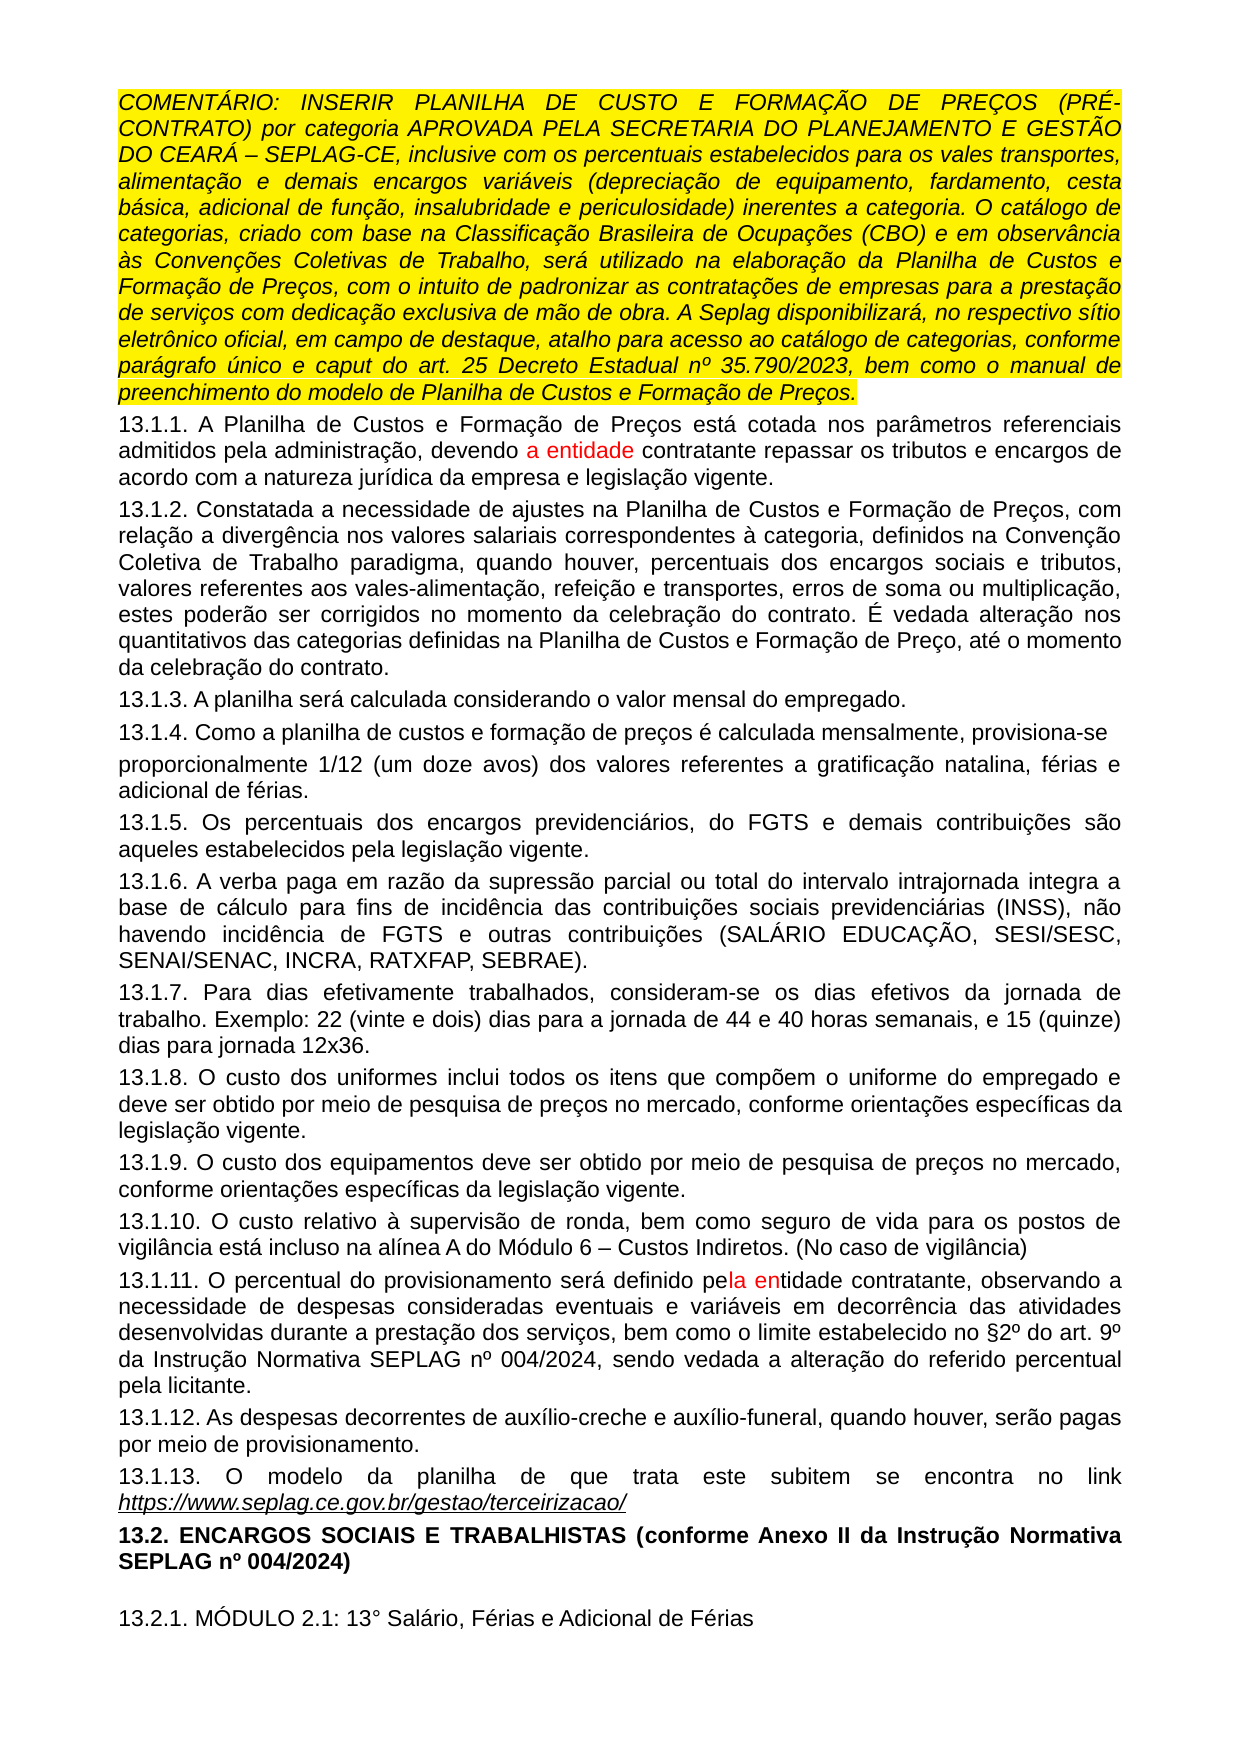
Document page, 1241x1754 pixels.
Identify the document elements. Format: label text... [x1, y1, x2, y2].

text 13.1.9. O custo dos equipamentos deve ser obtido por meio de pesquisa de preços no mercado, conforme orientações específicas da legislação vigente. [118, 1149, 1122, 1202]
text COMENTÁRIO: INSERIR PLANILHA DE CUSTO E FORMAÇÃO DE PREÇOS (PRÉ-CONTRATO) por categoria APROVADA PELA SECRETARIA DO PLANEJAMENTO E GESTÃO DO CEARÁ – SEPLAG-CE, inclusive com os percentuais estabelecidos para os vales transportes, alimentação e demais encargos variáveis (depreciação de equipamento, fardamento, cesta básica, adicional de função, insalubridade e periculosidade) inerentes a categoria. O catálogo de categorias, criado com base na Classificação Brasileira de Ocupações (CBO) e em observância às Convenções Coletivas de Trabalho, será utilizado na elaboração da Planilha de Custos e Formação de Preços, com o intuito de padronizar as contratações de empresas para a prestação de serviços com dedicação exclusiva de mão de obra. A Seplag disponibilizará, no respectivo sítio eletrônico oficial, em campo de destaque, atalho para acesso ao catálogo de categorias, conforme parágrafo único e caput do art. 25 Decreto Estadual nº 35.790/2023, bem como o manual de preenchimento do modelo de Planilha de Custos e Formação de Preços. [118, 88, 1122, 405]
text 13.1.7. Para dias efetivamente trabalhados, consideram-se os dias efetivos da jornada de trabalho. Exemplo: 22 (vinte e dois) dias para a jornada de 44 e 40 horas semanais, e 15 (quinze) dias para jornada 12x36. [118, 979, 1122, 1058]
text 13.1.6. A verba paga em razão da supressão parcial ou total do intervalo intrajornada integra a base de cálculo para fins de incidência das contribuições sociais previdenciárias (INSS), não havendo incidência de FGTS e outras contribuições (SALÁRIO EDUCAÇÃO, SESI/SESC, SENAI/SENAC, INCRA, RATXFAP, SEBRAE). [118, 868, 1122, 973]
text 13.1.3. A planilha será calculada considerando o valor mensal do empregado. [118, 686, 1122, 712]
text 13.1.12. As despesas decorrentes de auxílio-creche e auxílio-funeral, quando houver, serão pagas por meio de provisionamento. [118, 1404, 1122, 1457]
text 13.2.1. MÓDULO 2.1: 13° Salário, Férias e Adicional de Férias [118, 1605, 1122, 1632]
text proporcionalmente 1/12 (um doze avos) dos valores referentes a gratificação natalina, férias e adicional de férias. [118, 751, 1122, 803]
text 13.1.11. O percentual do provisionamento será definido pela entidade contratante, observando a necessidade de despesas consideradas eventuais e variáveis em decorrência das atividades desenvolvidas durante a prestação dos serviços, bem como o limite estabelecido no §2º do art. 9º da Instrução Normativa SEPLAG nº 004/2024, sendo vedada a alteração do referido percentual pela licitante. [118, 1267, 1122, 1398]
text 13.1.10. O custo relativo à supervisão de ronda, bem como seguro de vida para os postos de vigilância está incluso na alínea A do Módulo 6 – Custos Indiretos. (No caso de vigilância) [118, 1208, 1122, 1261]
text 13.1.1. A Planilha de Custos e Formação de Preços está cotada nos parâmetros referenciais admitidos pela administração, devendo a entidade contratante repassar os tributos e encargos de acordo com a natureza jurídica da empresa e legislação vigente. [118, 411, 1122, 490]
text 13.1.4. Como a planilha de custos e formação de preços é calculada mensalmente, provisiona-se [118, 718, 1122, 745]
text 13.2. ENCARGOS SOCIAIS E TRABALHISTAS (conforme Anexo II da Instrução Normativa SEPLAG nº 004/2024) [118, 1522, 1122, 1574]
text 13.1.2. Constatada a necessidade de ajustes na Planilha de Custos e Formação de Preços, com relação a divergência nos valores salariais correspondentes à categoria, definidos na Convenção Coletiva de Trabalho paradigma, quando houver, percentuais dos encargos sociais e tributos, valores referentes aos vales-alimentação, refeição e transportes, erros de soma ou multiplicação, estes poderão ser corrigidos no momento da celebração do contrato. É vedada alteração nos quantitativos das categorias definidas na Planilha de Custos e Formação de Preço, até o momento da celebração do contrato. [118, 496, 1122, 680]
text 13.1.5. Os percentuais dos encargos previdenciários, do FGTS e demais contribuições são aqueles estabelecidos pela legislação vigente. [118, 809, 1122, 862]
text 13.1.8. O custo dos uniformes inclui todos os itens que compõem o uniforme do empregado e deve ser obtido por meio de pesquisa de preços no mercado, conforme orientações específicas da legislação vigente. [118, 1064, 1122, 1143]
text 13.1.13. O modelo da planilha de que trata este subitem se encontra no link https://www.seplag.ce.gov.br/gestao/terceirizacao/ [118, 1463, 1122, 1516]
